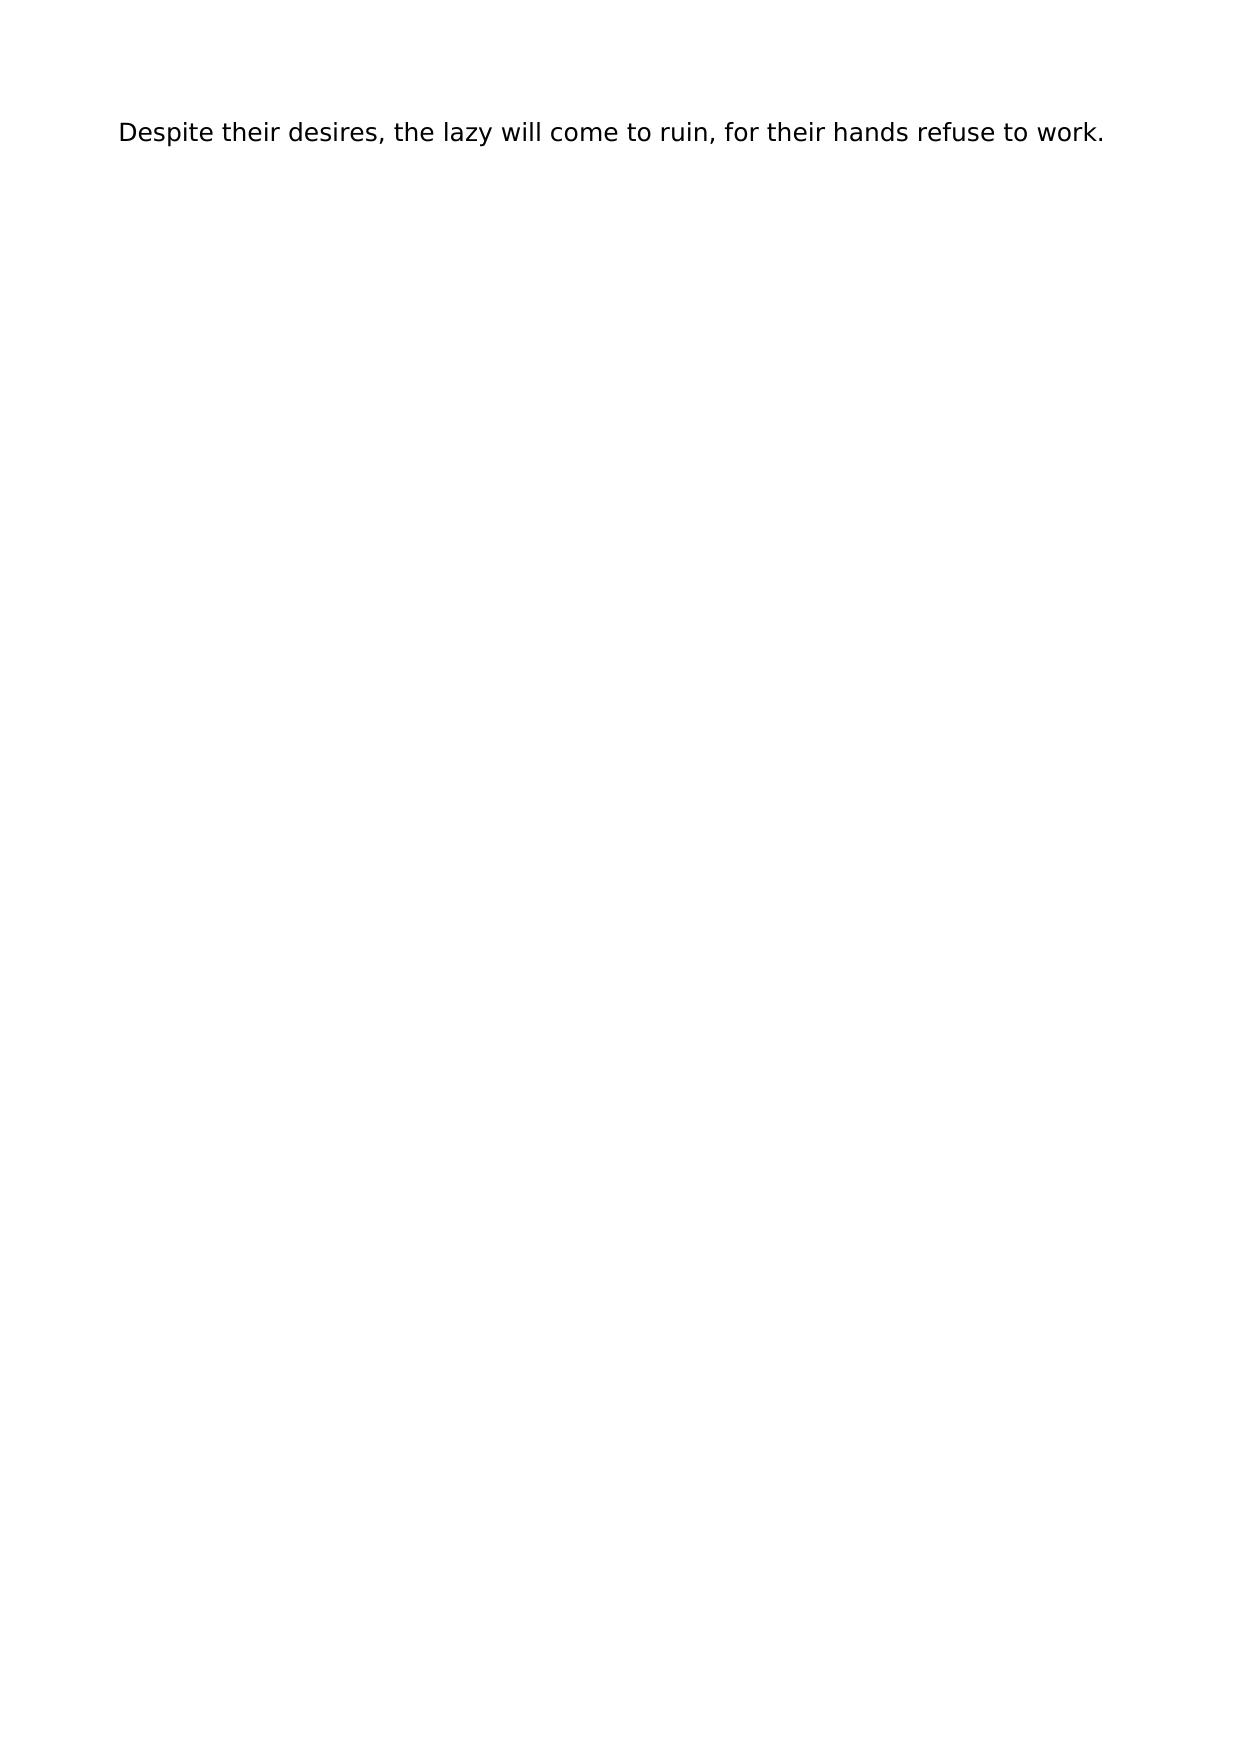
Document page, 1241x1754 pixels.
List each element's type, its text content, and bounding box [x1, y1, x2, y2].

text Despite their desires, the lazy will come to ruin, for their hands refuse to work. [118, 118, 1122, 147]
